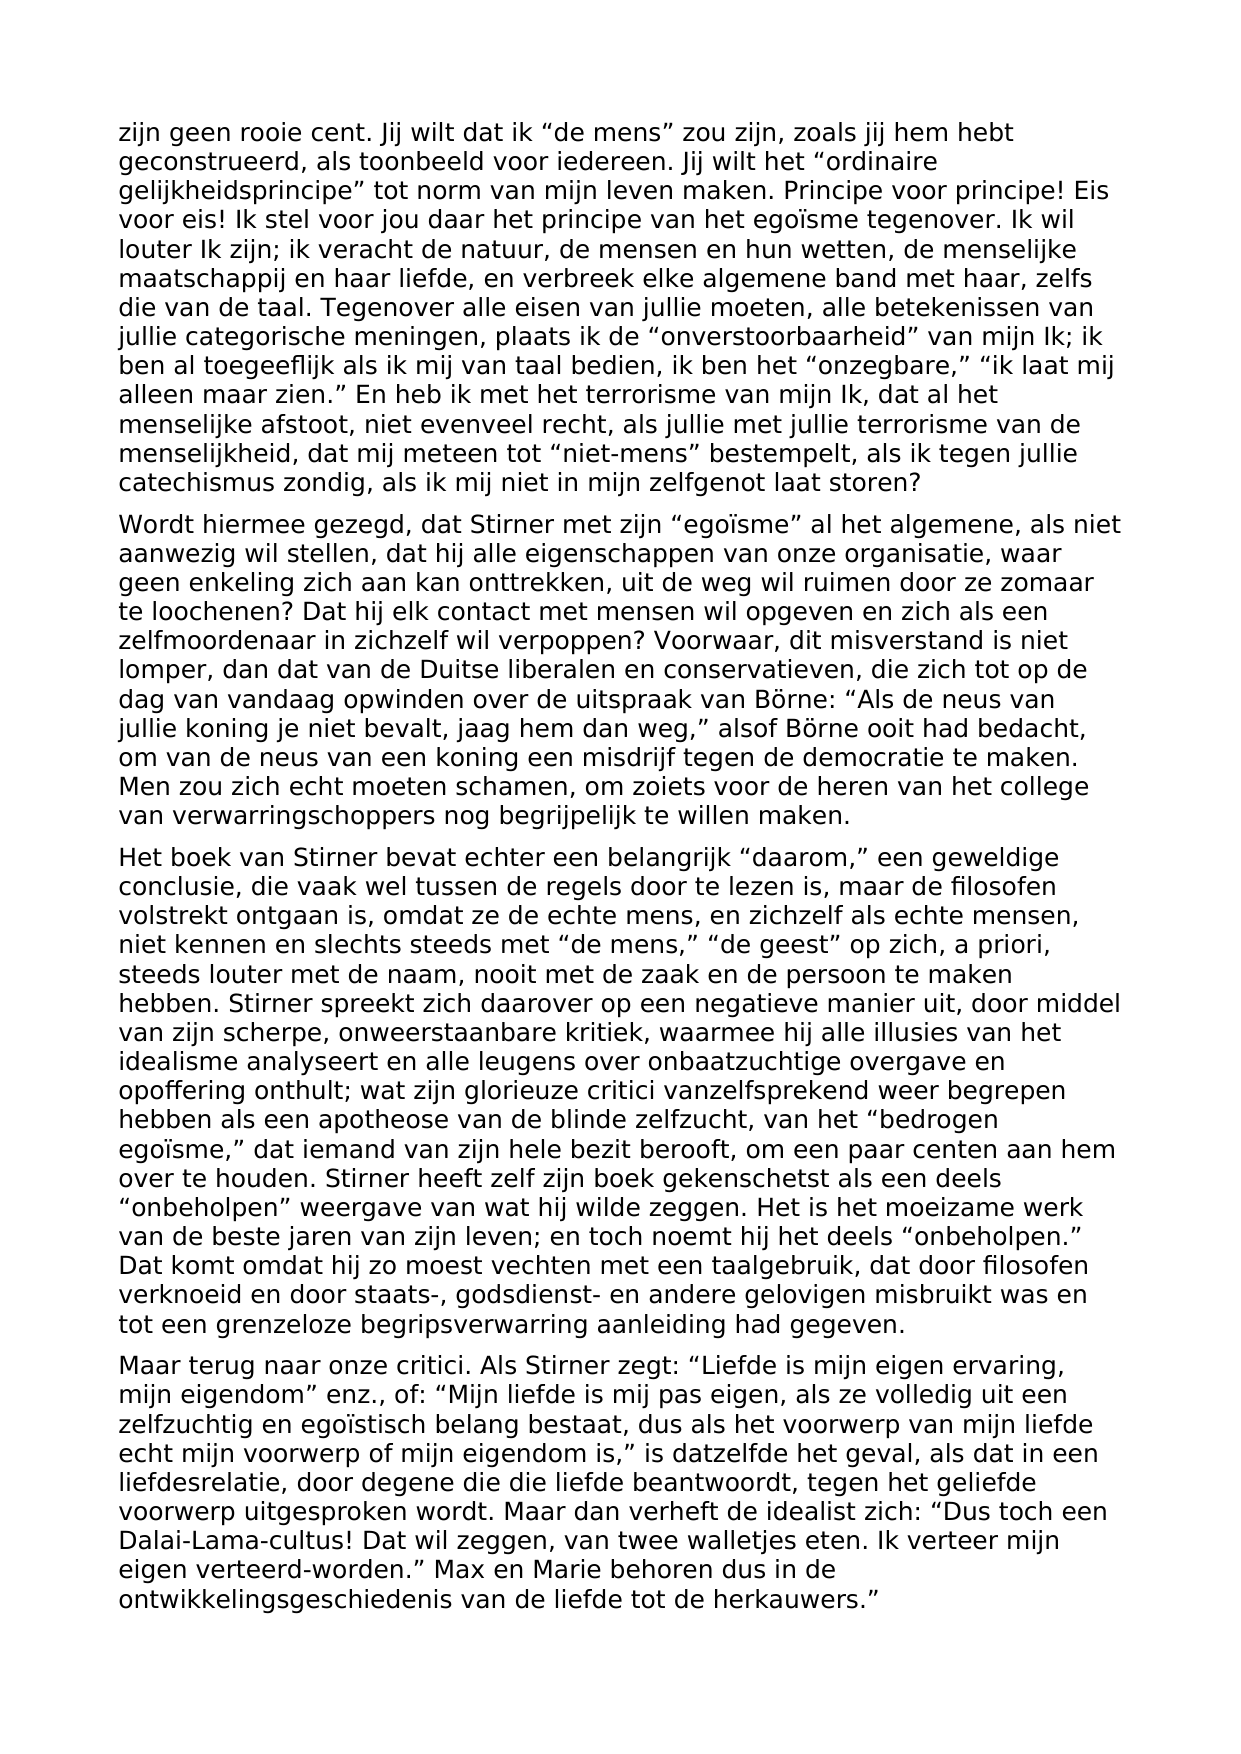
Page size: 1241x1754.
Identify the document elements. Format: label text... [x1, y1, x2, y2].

text zijn geen rooie cent. Jij wilt dat ik “de mens” zou zijn, zoals jij hem hebt geconstrueerd, als toonbeeld voor iedereen. Jij wilt het “ordinaire gelijkheidsprincipe” tot norm van mijn leven maken. Principe voor principe! Eis voor eis! Ik stel voor jou daar het principe van het egoïsme tegenover. Ik wil louter Ik zijn; ik veracht de natuur, de mensen en hun wetten, de menselijke maatschappij en haar liefde, en verbreek elke algemene band met haar, zelfs die van de taal. Tegenover alle eisen van jullie moeten, alle betekenissen van jullie categorische meningen, plaats ik de “onverstoorbaarheid” van mijn Ik; ik ben al toegeeflijk als ik mij van taal bedien, ik ben het “onzegbare,” “ik laat mij alleen maar zien.” En heb ik met het terrorisme van mijn Ik, dat al het menselijke afstoot, niet evenveel recht, als jullie met jullie terrorisme van de menselijkheid, dat mij meteen tot “niet-mens” bestempelt, als ik tegen jullie catechismus zondig, als ik mij niet in mijn zelfgenot laat storen? [118, 118, 1122, 497]
text Maar terug naar onze critici. Als Stirner zegt: “Liefde is mijn eigen ervaring, mijn eigendom” enz., of: “Mijn liefde is mij pas eigen, als ze volledig uit een zelfzuchtig en egoïstisch belang bestaat, dus als het voorwerp van mijn liefde echt mijn voorwerp of mijn eigendom is,” is datzelfde het geval, als dat in een liefdesrelatie, door degene die die liefde beantwoordt, tegen het geliefde voorwerp uitgesproken wordt. Maar dan verheft de idealist zich: “Dus toch een Dalai-Lama-cultus! Dat wil zeggen, van twee walletjes eten. Ik verteer mijn eigen verteerd-worden.” Max en Marie behoren dus in de ontwikkelingsgeschiedenis van de liefde tot de herkauwers.” [118, 1351, 1122, 1614]
text Wordt hiermee gezegd, dat Stirner met zijn “egoïsme” al het algemene, als niet aanwezig wil stellen, dat hij alle eigenschappen van onze organisatie, waar geen enkeling zich aan kan onttrekken, uit de weg wil ruimen door ze zomaar te loochenen? Dat hij elk contact met mensen wil opgeven en zich als een zelfmoordenaar in zichzelf wil verpoppen? Voorwaar, dit misverstand is niet lomper, dan dat van de Duitse liberalen en conservatieven, die zich tot op de dag van vandaag opwinden over de uitspraak van Börne: “Als de neus van jullie koning je niet bevalt, jaag hem dan weg,” alsof Börne ooit had bedacht, om van de neus van een koning een misdrijf tegen de democratie te maken. Men zou zich echt moeten schamen, om zoiets voor de heren van het college van verwarringschoppers nog begrijpelijk te willen maken. [118, 510, 1122, 831]
text Het boek van Stirner bevat echter een belangrijk “daarom,” een geweldige conclusie, die vaak wel tussen de regels door te lezen is, maar de filosofen volstrekt ontgaan is, omdat ze de echte mens, en zichzelf als echte mensen, niet kennen en slechts steeds met “de mens,” “de geest” op zich, a priori, steeds louter met de naam, nooit met de zaak en de persoon te maken hebben. Stirner spreekt zich daarover op een negatieve manier uit, door middel van zijn scherpe, onweerstaanbare kritiek, waarmee hij alle illusies van het idealisme analyseert en alle leugens over onbaatzuchtige overgave en opoffering onthult; wat zijn glorieuze critici vanzelfsprekend weer begrepen hebben als een apotheose van de blinde zelfzucht, van het “bedrogen egoïsme,” dat iemand van zijn hele bezit berooft, om een paar centen aan hem over te houden. Stirner heeft zelf zijn boek gekenschetst als een deels “onbeholpen” weergave van wat hij wilde zeggen. Het is het moeizame werk van de beste jaren van zijn leven; en toch noemt hij het deels “onbeholpen.” Dat komt omdat hij zo moest vechten met een taalgebruik, dat door filosofen verknoeid en door staats-, godsdienst- en andere gelovigen misbruikt was en tot een grenzeloze begripsverwarring aanleiding had gegeven. [118, 843, 1122, 1339]
